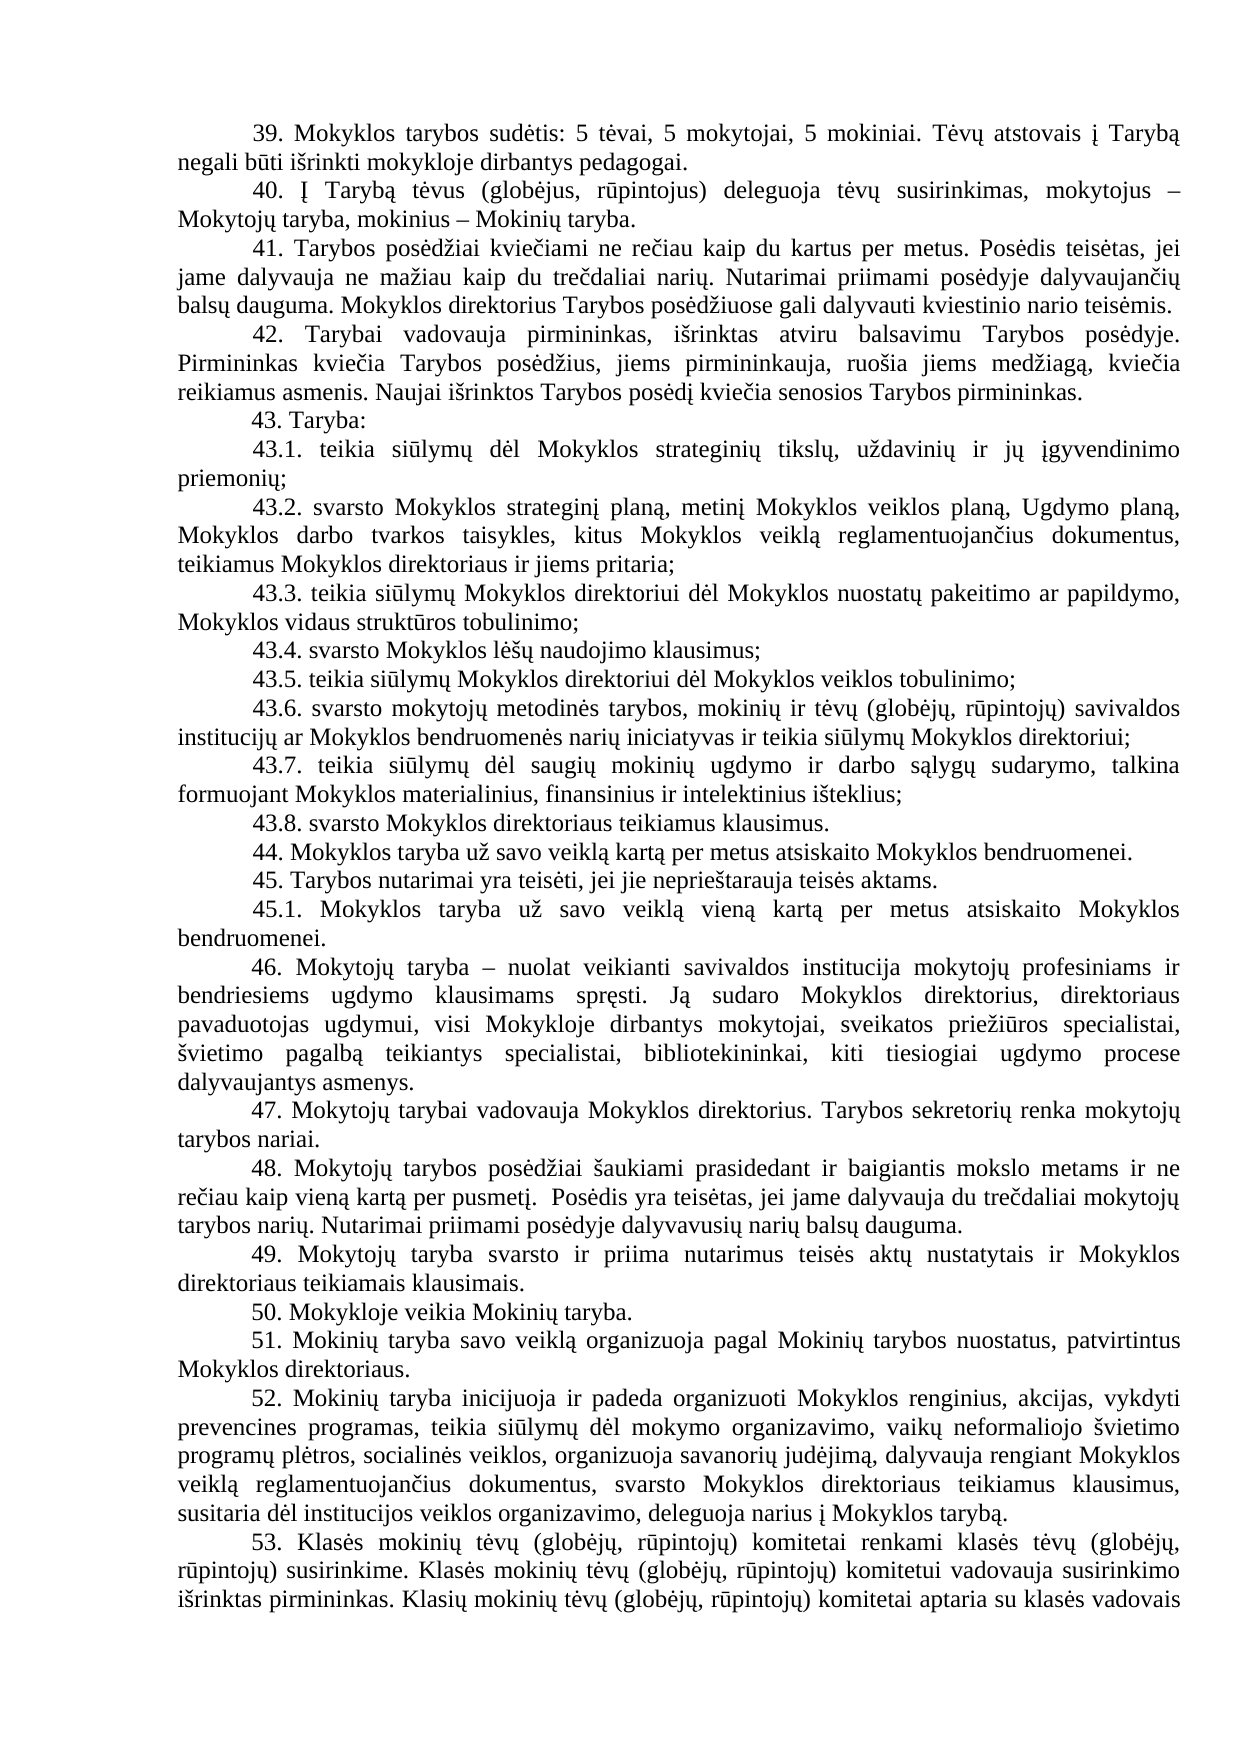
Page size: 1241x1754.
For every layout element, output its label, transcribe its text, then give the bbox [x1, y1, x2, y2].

text 46. Mokytojų taryba – nuolat veikianti savivaldos institucija mokytojų profesiniams ir bendriesiems ugdymo klausimams spręsti. Ją sudaro Mokyklos direktorius, direktoriaus pavaduotojas ugdymui, visi Mokykloje dirbantys mokytojai, sveikatos priežiūros specialistai, švietimo pagalbą teikiantys specialistai, bibliotekininkai, kiti tiesiogiai ugdymo procese dalyvaujantys asmenys. [177, 952, 1181, 1096]
text 45.1. Mokyklos taryba už savo veiklą vieną kartą per metus atsiskaito Mokyklos bendruomenei. [177, 894, 1181, 952]
text 41. Tarybos posėdžiai kviečiami ne rečiau kaip du kartus per metus. Posėdis teisėtas, jei jame dalyvauja ne mažiau kaip du trečdaliai narių. Nutarimai priimami posėdyje dalyvaujančių balsų dauguma. Mokyklos direktorius Tarybos posėdžiuose gali dalyvauti kviestinio nario teisėmis. [177, 233, 1181, 319]
text 43.3. teikia siūlymų Mokyklos direktoriui dėl Mokyklos nuostatų pakeitimo ar papildymo, Mokyklos vidaus struktūros tobulinimo; [177, 578, 1181, 636]
text 43.5. teikia siūlymų Mokyklos direktoriui dėl Mokyklos veiklos tobulinimo; [177, 664, 1181, 693]
text 47. Mokytojų tarybai vadovauja Mokyklos direktorius. Tarybos sekretorių renka mokytojų tarybos nariai. [177, 1096, 1181, 1153]
text 43.8. svarsto Mokyklos direktoriaus teikiamus klausimus. [177, 808, 1181, 837]
text 39. Mokyklos tarybos sudėtis: 5 tėvai, 5 mokytojai, 5 mokiniai. Tėvų atstovais į Tarybą negali būti išrinkti mokykloje dirbantys pedagogai. [177, 118, 1181, 176]
text 53. Klasės mokinių tėvų (globėjų, rūpintojų) komitetai renkami klasės tėvų (globėjų, rūpintojų) susirinkime. Klasės mokinių tėvų (globėjų, rūpintojų) komitetui vadovauja susirinkimo išrinktas pirmininkas. Klasių mokinių tėvų (globėjų, rūpintojų) komitetai aptaria su klasės vadovais [177, 1527, 1181, 1613]
text 43.6. svarsto mokytojų metodinės tarybos, mokinių ir tėvų (globėjų, rūpintojų) savivaldos institucijų ar Mokyklos bendruomenės narių iniciatyvas ir teikia siūlymų Mokyklos direktoriui; [177, 693, 1181, 751]
text 51. Mokinių taryba savo veiklą organizuoja pagal Mokinių tarybos nuostatus, patvirtintus Mokyklos direktoriaus. [177, 1326, 1181, 1383]
text 49. Mokytojų taryba svarsto ir priima nutarimus teisės aktų nustatytais ir Mokyklos direktoriaus teikiamais klausimais. [177, 1239, 1181, 1297]
text 50. Mokykloje veikia Mokinių taryba. [177, 1297, 1181, 1326]
text 43.2. svarsto Mokyklos strateginį planą, metinį Mokyklos veiklos planą, Ugdymo planą, Mokyklos darbo tvarkos taisykles, kitus Mokyklos veiklą reglamentuojančius dokumentus, teikiamus Mokyklos direktoriaus ir jiems pritaria; [177, 492, 1181, 578]
text 48. Mokytojų tarybos posėdžiai šaukiami prasidedant ir baigiantis mokslo metams ir ne rečiau kaip vieną kartą per pusmetį. Posėdis yra teisėtas, jei jame dalyvauja du trečdaliai mokytojų tarybos narių. Nutarimai priimami posėdyje dalyvavusių narių balsų dauguma. [177, 1153, 1181, 1239]
text 45. Tarybos nutarimai yra teisėti, jei jie neprieštarauja teisės aktams. [177, 866, 1181, 894]
text 43.7. teikia siūlymų dėl saugių mokinių ugdymo ir darbo sąlygų sudarymo, talkina formuojant Mokyklos materialinius, finansinius ir intelektinius išteklius; [177, 751, 1181, 808]
text 44. Mokyklos taryba už savo veiklą kartą per metus atsiskaito Mokyklos bendruomenei. [177, 837, 1181, 866]
text 43.4. svarsto Mokyklos lėšų naudojimo klausimus; [177, 636, 1181, 664]
text 42. Tarybai vadovauja pirmininkas, išrinktas atviru balsavimu Tarybos posėdyje. Pirmininkas kviečia Tarybos posėdžius, jiems pirmininkauja, ruošia jiems medžiagą, kviečia reikiamus asmenis. Naujai išrinktos Tarybos posėdį kviečia senosios Tarybos pirmininkas. [177, 319, 1181, 406]
text 40. Į Tarybą tėvus (globėjus, rūpintojus) deleguoja tėvų susirinkimas, mokytojus – Mokytojų taryba, mokinius – Mokinių taryba. [177, 176, 1181, 233]
text 52. Mokinių taryba inicijuoja ir padeda organizuoti Mokyklos renginius, akcijas, vykdyti prevencines programas, teikia siūlymų dėl mokymo organizavimo, vaikų neformaliojo švietimo programų plėtros, socialinės veiklos, organizuoja savanorių judėjimą, dalyvauja rengiant Mokyklos veiklą reglamentuojančius dokumentus, svarsto Mokyklos direktoriaus teikiamus klausimus, susitaria dėl institucijos veiklos organizavimo, deleguoja narius į Mokyklos tarybą. [177, 1383, 1181, 1527]
text 43. Taryba: [249, 406, 1181, 434]
text 43.1. teikia siūlymų dėl Mokyklos strateginių tikslų, uždavinių ir jų įgyvendinimo priemonių; [177, 434, 1181, 492]
